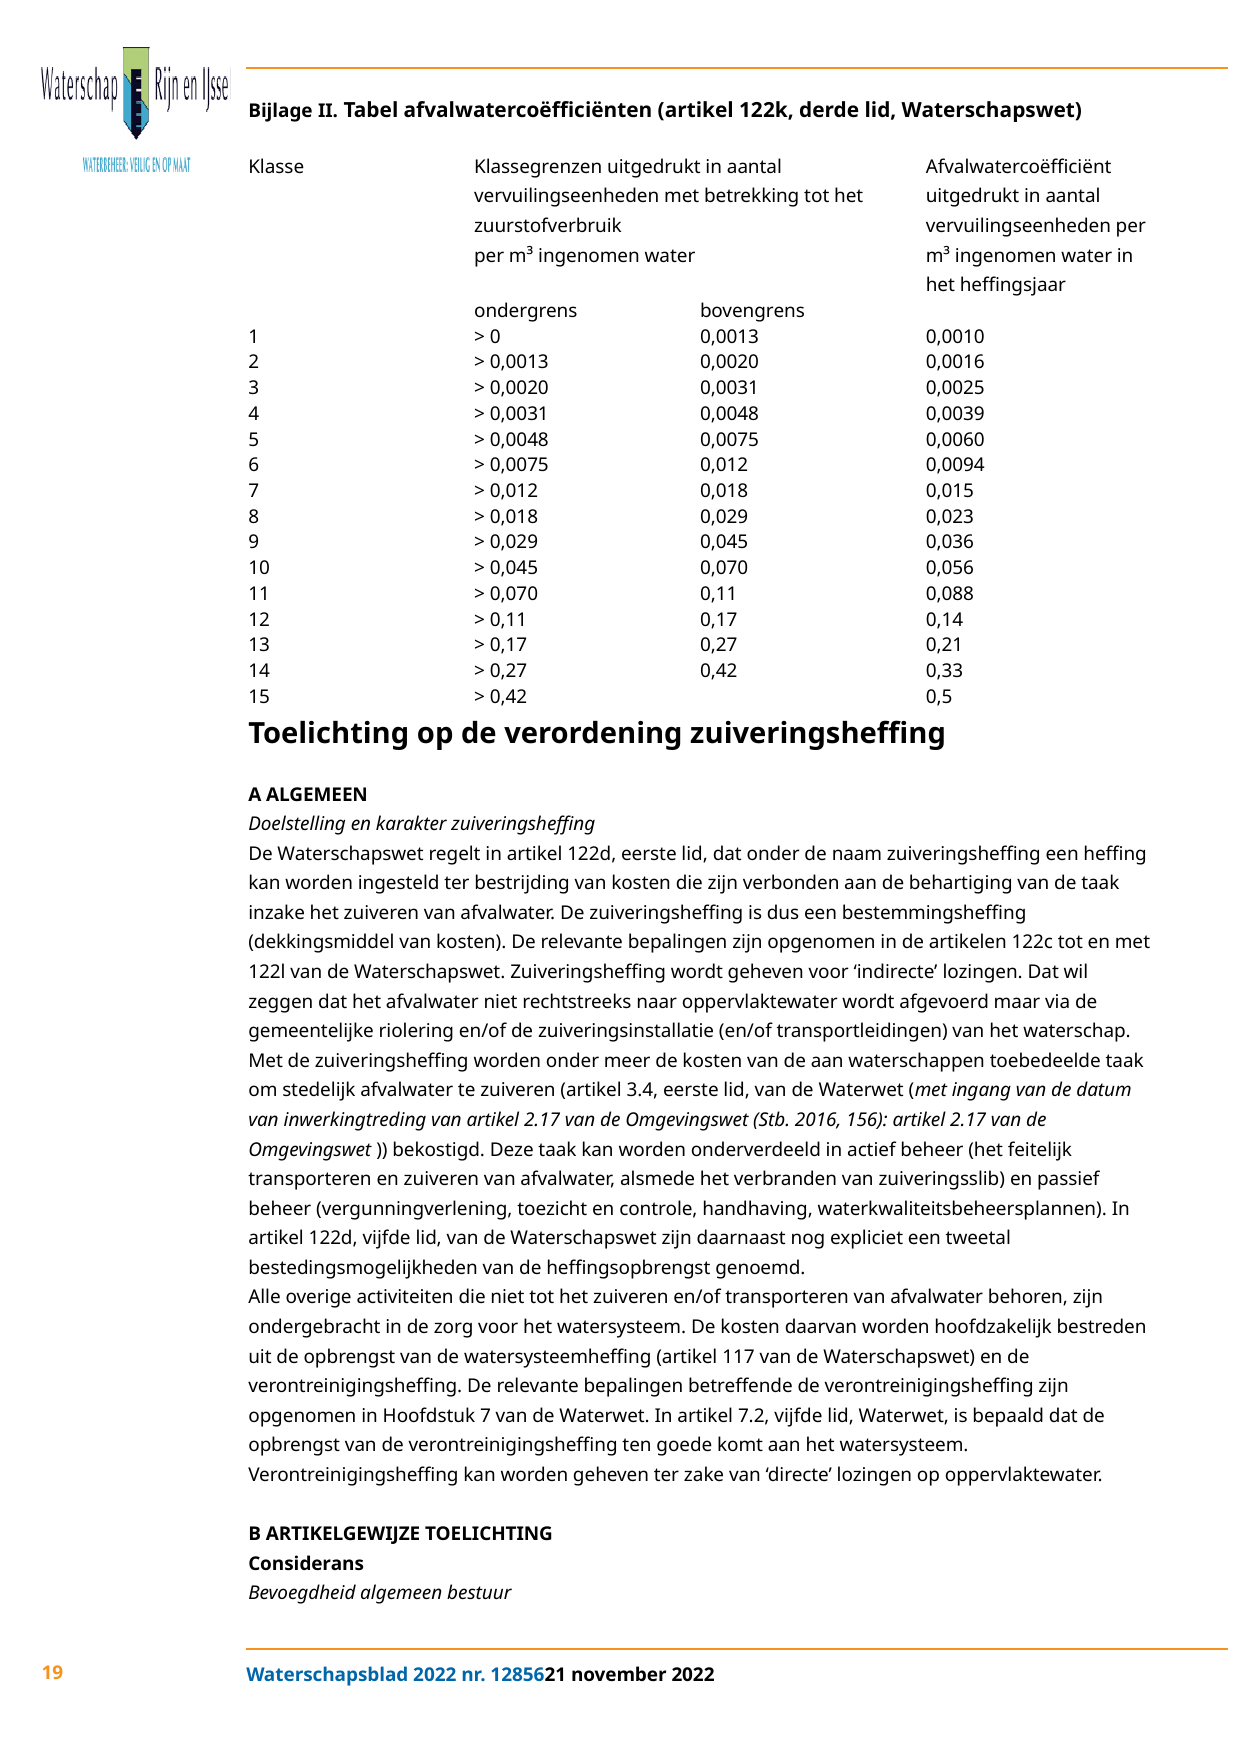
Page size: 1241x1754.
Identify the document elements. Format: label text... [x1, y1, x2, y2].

picture [41, 47, 231, 172]
table_header Klasse [248, 153, 474, 297]
table_cell [926, 297, 1152, 323]
table_cell 0,0094 [926, 451, 1152, 477]
table_cell 8 [248, 503, 474, 529]
table_cell [700, 683, 926, 709]
text Met de zuiveringsheffing worden onder meer de kosten van de aan waterschappen toebedeelde taak om stedelijk afvalwater te zuiveren (artikel 3.4, eerste lid, van de Waterwet (met ingang van de datum van inwerkingtreding van artikel 2.17 van de Omgevingswet (Stb. 2016, 156): artikel 2.17 van de Omgevingswet )) bekostigd. Deze taak kan worden onderverdeeld in actief beheer (het feitelijk transporteren en zuiveren van afvalwater, alsmede het verbranden van zuiveringsslib) en passief beheer (vergunningverlening, toezicht en controle, handhaving, waterkwaliteitsbeheersplannen). In artikel 122d, vijfde lid, van de Waterschapswet zijn daarnaast nog expliciet een tweetal bestedingsmogelijkheden van de heffingsopbrengst genoemd. [248, 1047, 1152, 1280]
table_header Afvalwatercoëfficiënt uitgedrukt in aantal vervuilingseenheden per m³ ingenomen water in het heffingsjaar [926, 153, 1152, 297]
table_cell 0,0016 [926, 349, 1152, 374]
table_cell 6 [248, 451, 474, 477]
table_cell 0,21 [926, 632, 1152, 657]
text Alle overige activiteiten die niet tot het zuiveren en/of transporteren van afvalwater behoren, zijn ondergebracht in de zorg voor het watersysteem. De kosten daarvan worden hoofdzakelijk bestreden uit de opbrengst van de watersysteemheffing (artikel 117 van de Waterschapswet) en de verontreinigingsheffing. De relevante bepalingen betreffende de verontreinigingsheffing zijn opgenomen in Hoofdstuk 7 van de Waterwet. In artikel 7.2, vijfde lid, Waterwet, is bepaald dat de opbrengst van de verontreinigingsheffing ten goede komt aan het watersysteem. Verontreinigingsheffing kan worden geheven ter zake van ‘directe’ lozingen op oppervlaktewater. [248, 1284, 1152, 1487]
table_cell > 0,029 [474, 529, 700, 554]
table_cell 0,088 [926, 580, 1152, 606]
table_cell 11 [248, 580, 474, 606]
table_cell > 0,018 [474, 503, 700, 529]
table_cell 0,045 [700, 529, 926, 554]
table_cell > 0,0013 [474, 349, 700, 374]
text Bevoegdheid algemeen bestuur [248, 1579, 1152, 1605]
table_cell > 0,0020 [474, 374, 700, 400]
table_cell 0,018 [700, 477, 926, 503]
table_cell > 0,0031 [474, 400, 700, 426]
table_cell 0,0048 [700, 400, 926, 426]
table_cell bovengrens [700, 297, 926, 323]
table_cell 5 [248, 426, 474, 451]
table_cell 12 [248, 606, 474, 632]
table_cell > 0 [474, 323, 700, 348]
table_cell 3 [248, 374, 474, 400]
table_cell > 0,27 [474, 657, 700, 683]
table_cell 0,33 [926, 657, 1152, 683]
table_cell 9 [248, 529, 474, 554]
table_cell 0,0020 [700, 349, 926, 374]
text Considerans [248, 1550, 1152, 1576]
table_cell 4 [248, 400, 474, 426]
table_cell 0,0013 [700, 323, 926, 348]
table_cell ondergrens [474, 297, 700, 323]
table_cell 0,0010 [926, 323, 1152, 348]
text De Waterschapswet regelt in artikel 122d, eerste lid, dat onder de naam zuiveringsheffing een heffing kan worden ingesteld ter bestrijding van kosten die zijn verbonden aan de behartiging van de taak inzake het zuiveren van afvalwater. De zuiveringsheffing is dus een bestemmingsheffing (dekkingsmiddel van kosten). De relevante bepalingen zijn opgenomen in de artikelen 122c tot en met 122l van de Waterschapswet. Zuiveringsheffing wordt geheven voor ‘indirecte’ lozingen. Dat wil zeggen dat het afvalwater niet rechtstreeks naar oppervlaktewater wordt afgevoerd maar via de gemeentelijke riolering en/of de zuiveringsinstallatie (en/of transportleidingen) van het waterschap. [248, 840, 1152, 1043]
table_cell > 0,0075 [474, 451, 700, 477]
table_cell 0,023 [926, 503, 1152, 529]
table_cell 0,056 [926, 554, 1152, 580]
table_cell 0,14 [926, 606, 1152, 632]
table_cell > 0,070 [474, 580, 700, 606]
table_cell > 0,012 [474, 477, 700, 503]
table_cell 0,11 [700, 580, 926, 606]
table_cell 1 [248, 323, 474, 348]
text Bijlage II. Tabel afvalwatercoëfficiënten (artikel 122k, derde lid, Waterschapswet) [248, 95, 1152, 123]
table_cell 0,070 [700, 554, 926, 580]
table_cell 0,0025 [926, 374, 1152, 400]
text Doelstelling en karakter zuiveringsheffing [248, 810, 1152, 836]
table_cell 0,17 [700, 606, 926, 632]
table_cell 0,0075 [700, 426, 926, 451]
table_cell 0,029 [700, 503, 926, 529]
table_cell > 0,11 [474, 606, 700, 632]
table_cell 0,015 [926, 477, 1152, 503]
table_cell 0,036 [926, 529, 1152, 554]
table_cell 0,012 [700, 451, 926, 477]
table_cell 2 [248, 349, 474, 374]
table_cell 14 [248, 657, 474, 683]
table_cell > 0,045 [474, 554, 700, 580]
table_cell 0,0039 [926, 400, 1152, 426]
table_cell 0,0031 [700, 374, 926, 400]
table_header Klassegrenzen uitgedrukt in aantal vervuilingseenheden met betrekking tot het zuurstofverbruik per m³ ingenomen water [474, 153, 926, 297]
table_cell > 0,42 [474, 683, 700, 709]
text B ARTIKELGEWIJZE TOELICHTING [248, 1520, 1152, 1546]
table_cell 13 [248, 632, 474, 657]
table_cell 0,27 [700, 632, 926, 657]
table_cell 0,0060 [926, 426, 1152, 451]
table_cell 15 [248, 683, 474, 709]
table_cell 10 [248, 554, 474, 580]
text A ALGEMEEN [248, 781, 1152, 807]
table_cell > 0,0048 [474, 426, 700, 451]
table_cell 0,5 [926, 683, 1152, 709]
table_cell 0,42 [700, 657, 926, 683]
table_cell > 0,17 [474, 632, 700, 657]
table_cell 7 [248, 477, 474, 503]
table_cell [248, 297, 474, 323]
text Toelichting op de verordening zuiveringsheffing [248, 712, 1152, 752]
